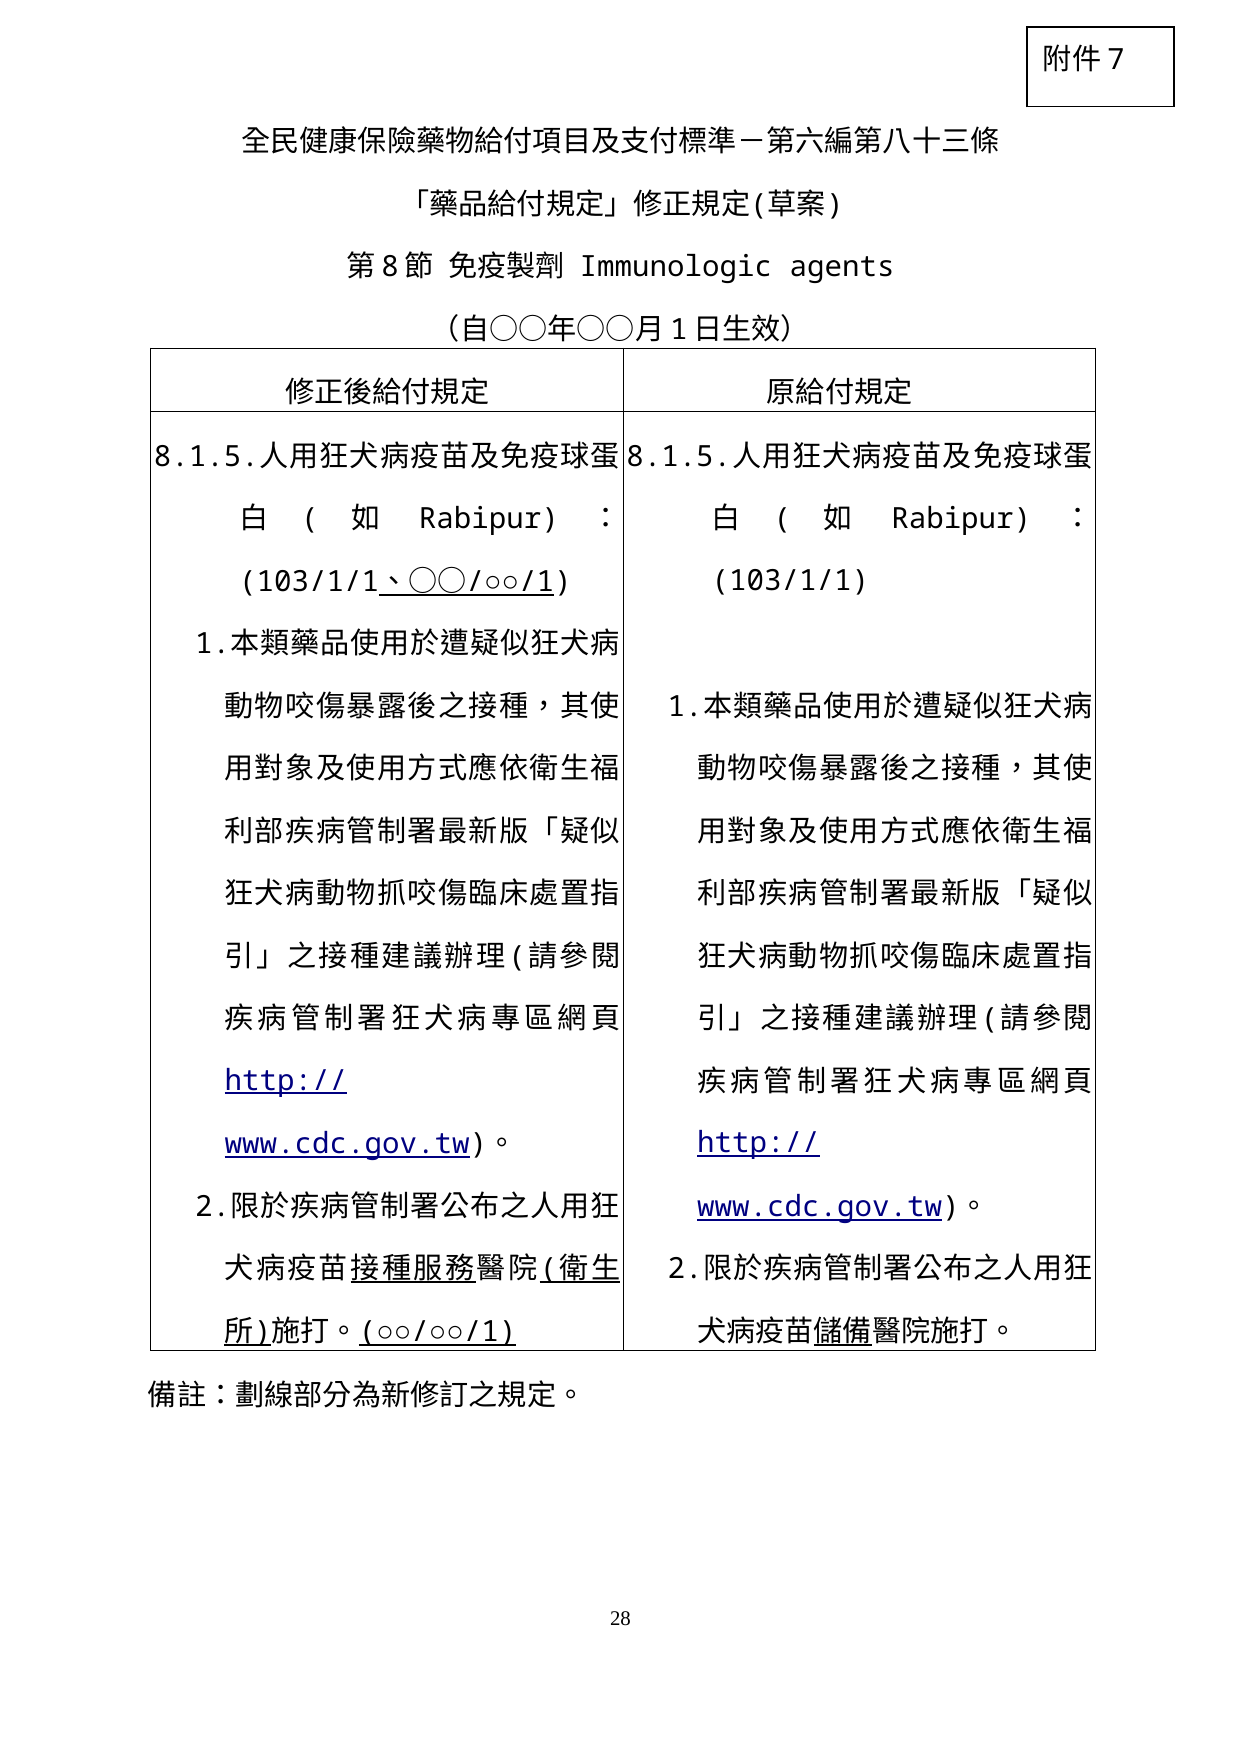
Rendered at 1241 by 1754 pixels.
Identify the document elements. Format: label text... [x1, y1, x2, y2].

table_cell 8.1.5.人用狂犬病疫苗及免疫球蛋白(如Rabipur)：(103/1/1、○○/○○/1) 1.本類藥品使用於遭疑似狂犬病動物咬傷暴露後之接種，其使用對象及使用方式應依衛生福利部疾病管制署最新版「疑似狂犬病動物抓咬傷臨床處置指引」之接種建議辦理(請參閱疾病管制署狂犬病專區網頁http://www.cdc.gov.tw)。 2.限於疾病管制署公布之人用狂犬病疫苗接種服務醫院(衛生所)施打。(○○/○○/1) [151, 412, 623, 1349]
text 備註：劃線部分為新修訂之規定。 [68, 1351, 1092, 1413]
text （自○○年○○月1日生效） [148, 285, 1092, 347]
text [1028, 28, 1173, 106]
text 第8節 免疫製劑 Immunologic agents [148, 222, 1092, 285]
text 全民健康保險藥物給付項目及支付標準－第六編第八十三條 [148, 97, 1092, 160]
text 「藥品給付規定」修正規定(草案) [148, 160, 1092, 222]
table_cell 8.1.5.人用狂犬病疫苗及免疫球蛋白(如Rabipur)：(103/1/1) 1.本類藥品使用於遭疑似狂犬病動物咬傷暴露後之接種，其使用對象及使用方式應依衛生福利部疾病管制署最新版「疑似狂犬病動物抓咬傷臨床處置指引」之接種建議辦理(請參閱疾病管制署狂犬病專區網頁http://www.cdc.gov.tw)。 2.限於疾病管制署公布之人用狂犬病疫苗儲備醫院施打。 [624, 412, 1095, 1349]
table_header 原給付規定 [624, 349, 1095, 411]
text 附件7 [1043, 35, 1158, 78]
table_header 修正後給付規定 [151, 349, 623, 411]
